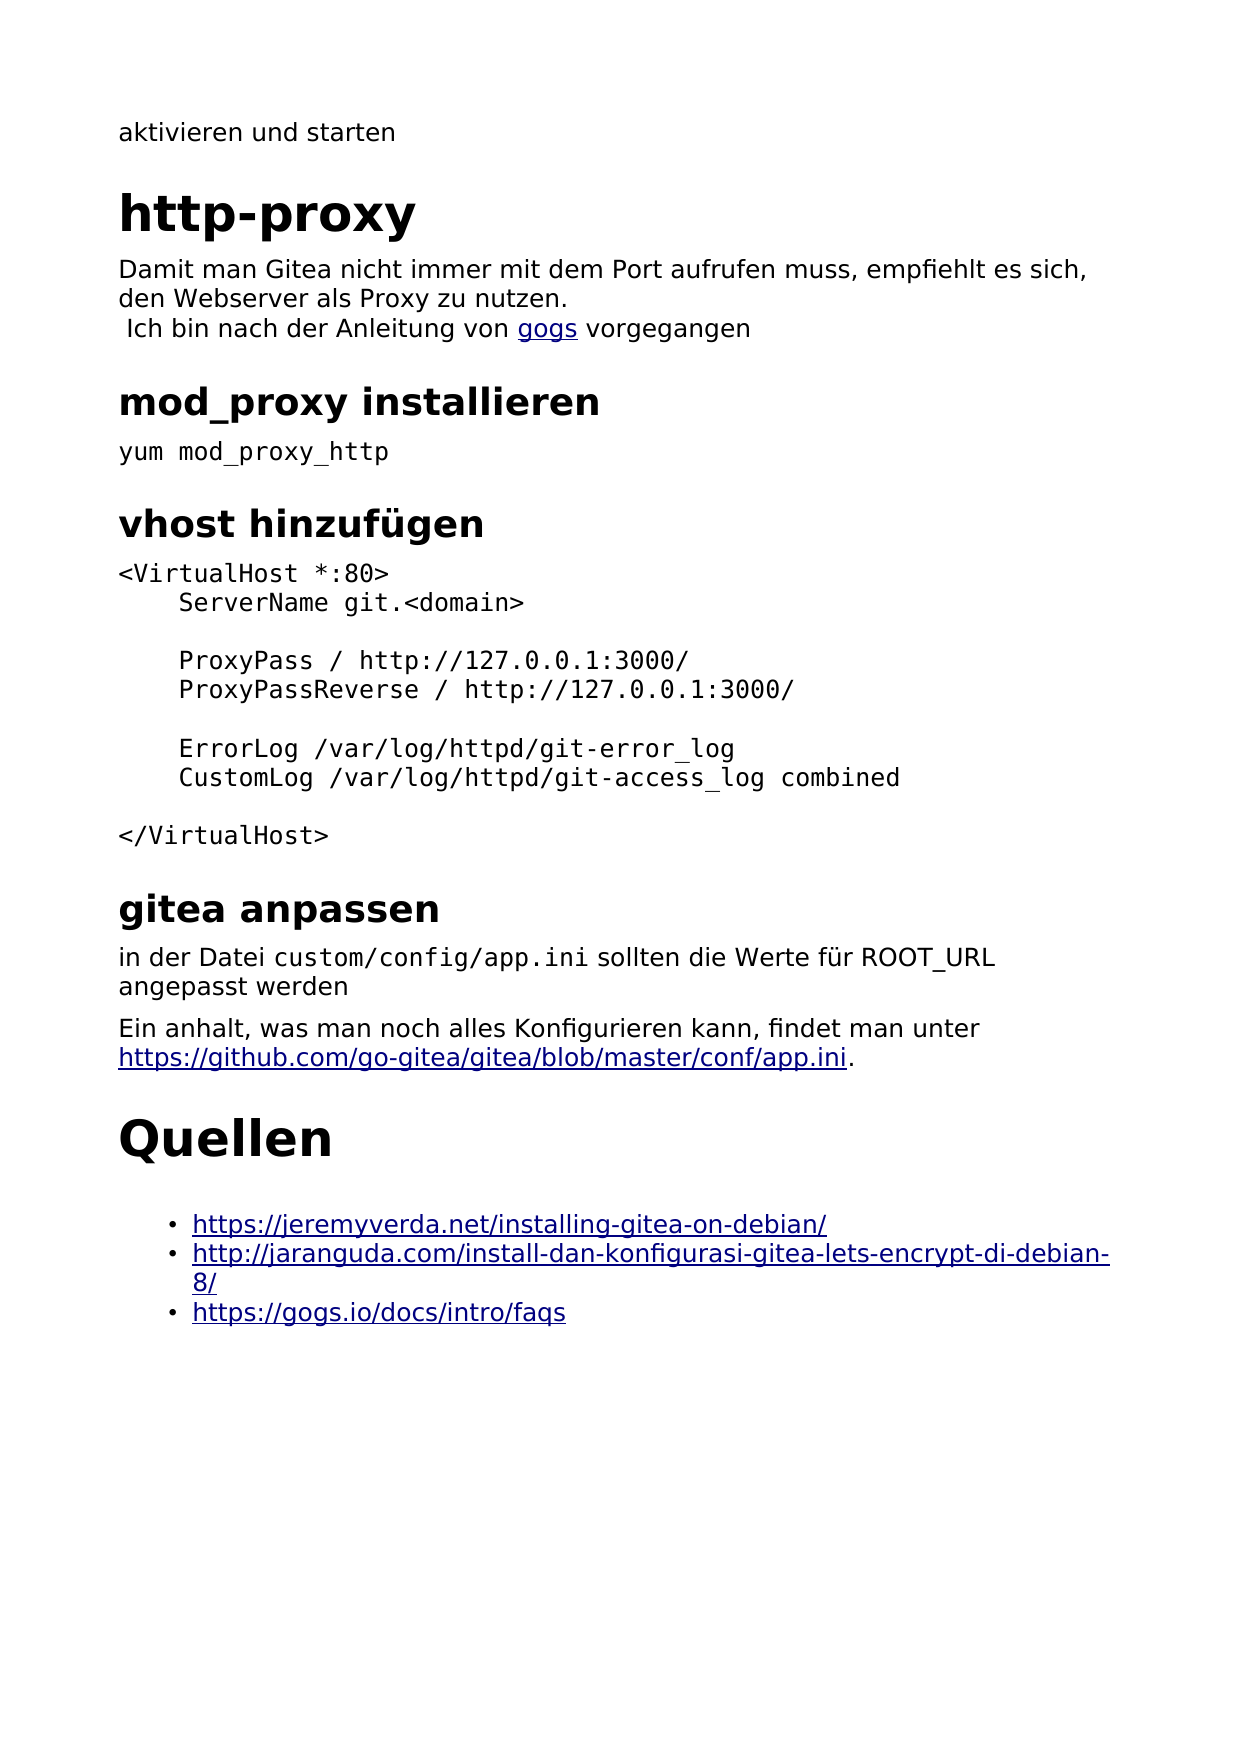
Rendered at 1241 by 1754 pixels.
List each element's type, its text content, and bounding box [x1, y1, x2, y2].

list https://jeremyverda.net/installing-gitea-on-debian/ [177, 1210, 1122, 1239]
subtitle mod_proxy installieren [118, 381, 1122, 424]
list http://jaranguda.com/install-dan-konfigurasi-gitea-lets-encrypt-di-debian-8/ [177, 1239, 1122, 1298]
subtitle gitea anpassen [118, 887, 1122, 931]
subtitle http-proxy [118, 185, 1122, 243]
text <VirtualHost *:80> ServerName git.<domain> ProxyPass / http://127.0.0.1:3000/ ProxyPassReverse / http://127.0.0.1:3000/ ErrorLog /var/log/httpd/git-error_log CustomLog /var/log/httpd/git-access_log combined </VirtualHost> [118, 559, 1122, 850]
subtitle Quellen [118, 1110, 1122, 1168]
text Ein anhalt, was man noch alles Konfigurieren kann, findet man unter https://github.com/go-gitea/gitea/blob/master/conf/app.ini. [118, 1014, 1122, 1072]
text Damit man Gitea nicht immer mit dem Port aufrufen muss, empfiehlt es sich, den Webserver als Proxy zu nutzen. Ich bin nach der Anleitung von gogs vorgegangen [118, 256, 1122, 343]
text in der Datei custom/config/app.ini sollten die Werte für ROOT_URL angepasst werden [118, 943, 1122, 1002]
subtitle vhost hinzufügen [118, 503, 1122, 546]
text yum mod_proxy_http [118, 437, 1122, 466]
list https://gogs.io/docs/intro/faqs [177, 1298, 1122, 1327]
text aktivieren und starten [118, 118, 1122, 147]
